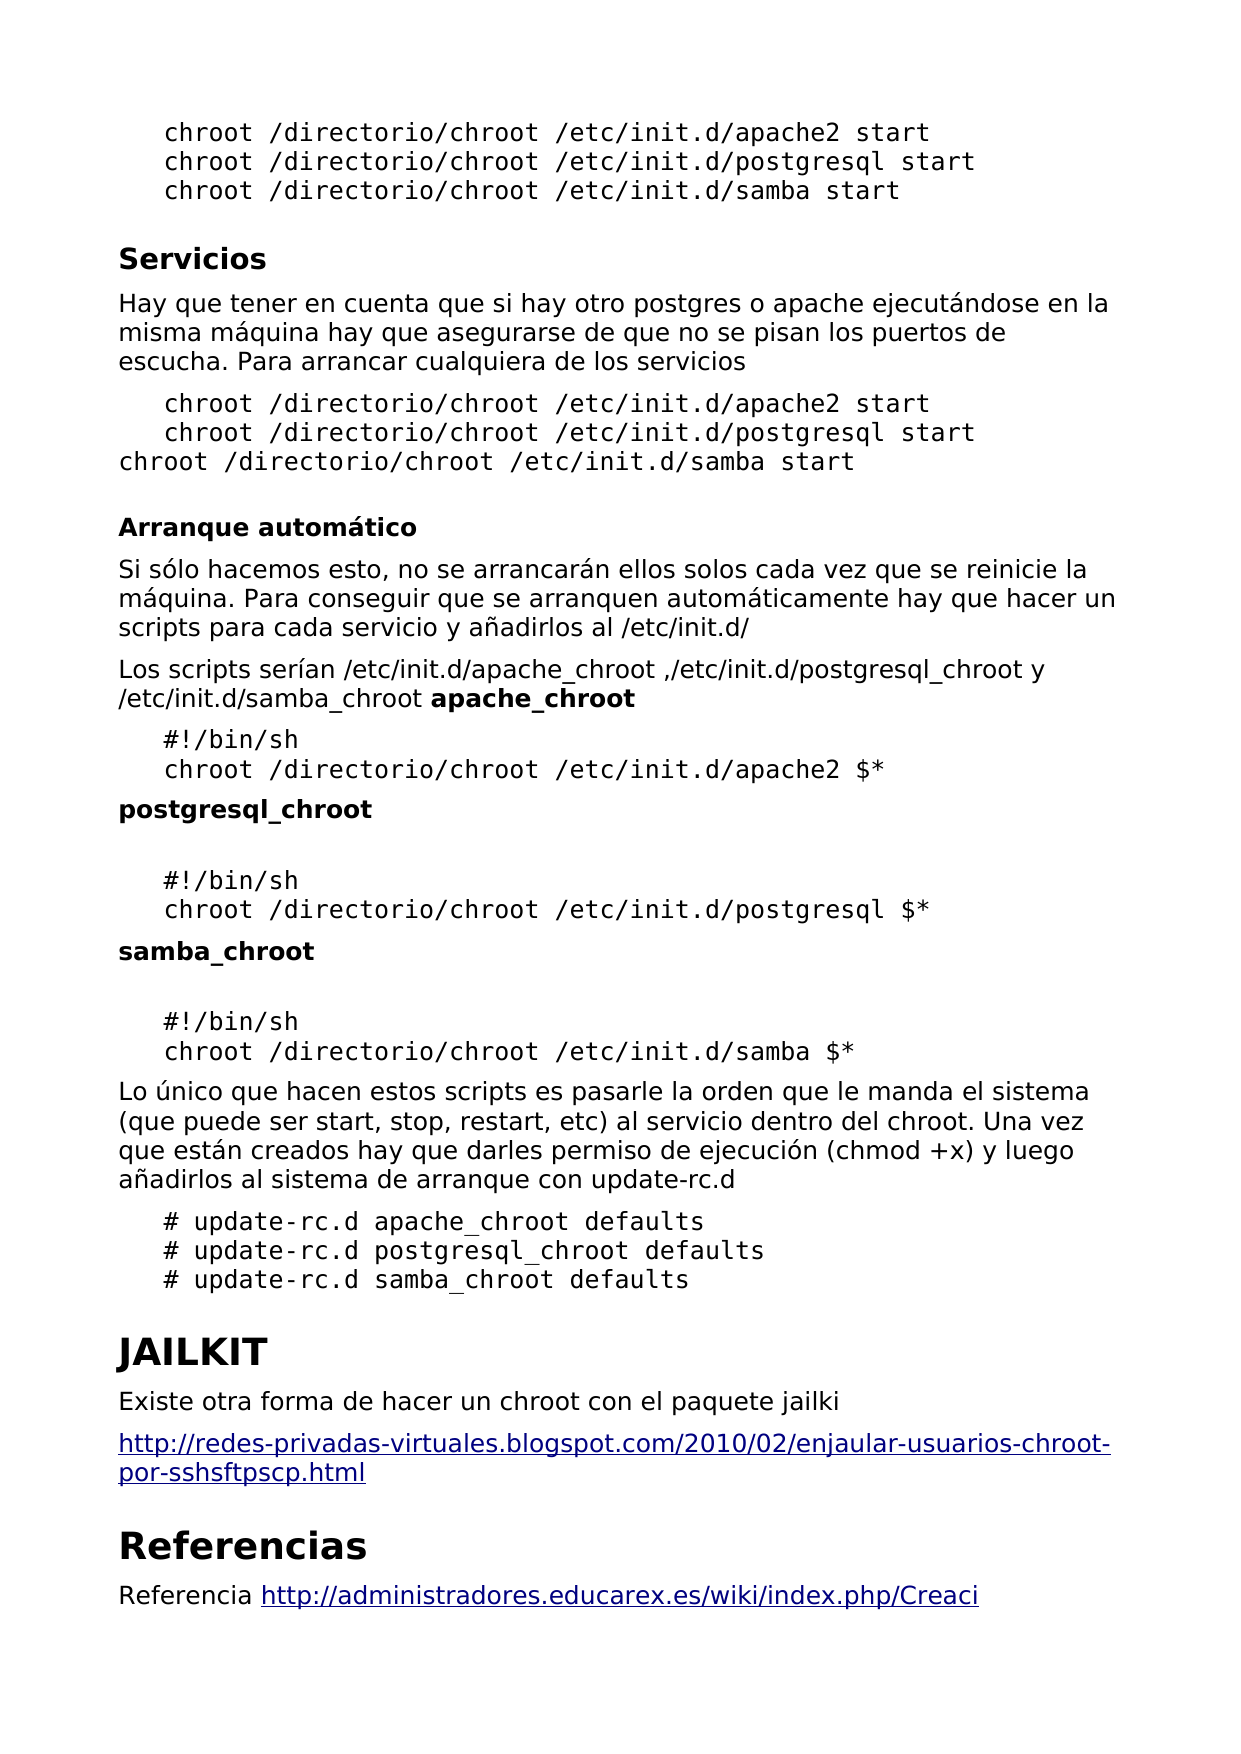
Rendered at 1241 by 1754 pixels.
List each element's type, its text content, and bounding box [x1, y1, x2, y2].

text #!/bin/sh chroot /directorio/chroot /etc/init.d/postgresql $* [118, 837, 1122, 925]
text chroot /directorio/chroot /etc/init.d/apache2 start chroot /directorio/chroot /etc/init.d/postgresql start chroot /directorio/chroot /etc/init.d/samba start [118, 118, 1122, 206]
text # update-rc.d apache_chroot defaults # update-rc.d postgresql_chroot defaults # update-rc.d samba_chroot defaults [118, 1207, 1122, 1294]
text Existe otra forma de hacer un chroot con el paquete jailki [118, 1387, 1122, 1416]
text Lo único que hacen estos scripts es pasarle la orden que le manda el sistema (que puede ser start, stop, restart, etc) al servicio dentro del chroot. Una vez que están creados hay que darles permiso de ejecución (chmod +x) y luego añadirlos al sistema de arranque con update-rc.d [118, 1078, 1122, 1194]
text http://redes-privadas-virtuales.blogspot.com/2010/02/enjaular-usuarios-chroot-por-sshsftpscp.html [118, 1429, 1122, 1487]
text Los scripts serían /etc/init.d/apache_chroot ,/etc/init.d/postgresql_chroot y /etc/init.d/samba_chroot apache_chroot [118, 655, 1122, 713]
subtitle Referencias [118, 1525, 1122, 1568]
text #!/bin/sh chroot /directorio/chroot /etc/init.d/samba $* [118, 978, 1122, 1066]
text chroot /directorio/chroot /etc/init.d/apache2 start chroot /directorio/chroot /etc/init.d/postgresql start chroot /directorio/chroot /etc/init.d/samba start [118, 389, 1122, 476]
text samba_chroot [118, 937, 1122, 966]
text #!/bin/sh chroot /directorio/chroot /etc/init.d/apache2 $* [118, 726, 1122, 784]
text Hay que tener en cuenta que si hay otro postgres o apache ejecutándose en la misma máquina hay que asegurarse de que no se pisan los puertos de escucha. Para arrancar cualquiera de los servicios [118, 289, 1122, 376]
subtitle JAILKIT [118, 1331, 1122, 1375]
text postgresql_chroot [118, 796, 1122, 825]
text Referencia http://administradores.educarex.es/wiki/index.php/Creaci [118, 1581, 1122, 1610]
subtitle Servicios [118, 242, 1122, 276]
text Si sólo hacemos esto, no se arrancarán ellos solos cada vez que se reinicie la máquina. Para conseguir que se arranquen automáticamente hay que hacer un scripts para cada servicio y añadirlos al /etc/init.d/ [118, 555, 1122, 642]
subtitle Arranque automático [118, 513, 1122, 542]
